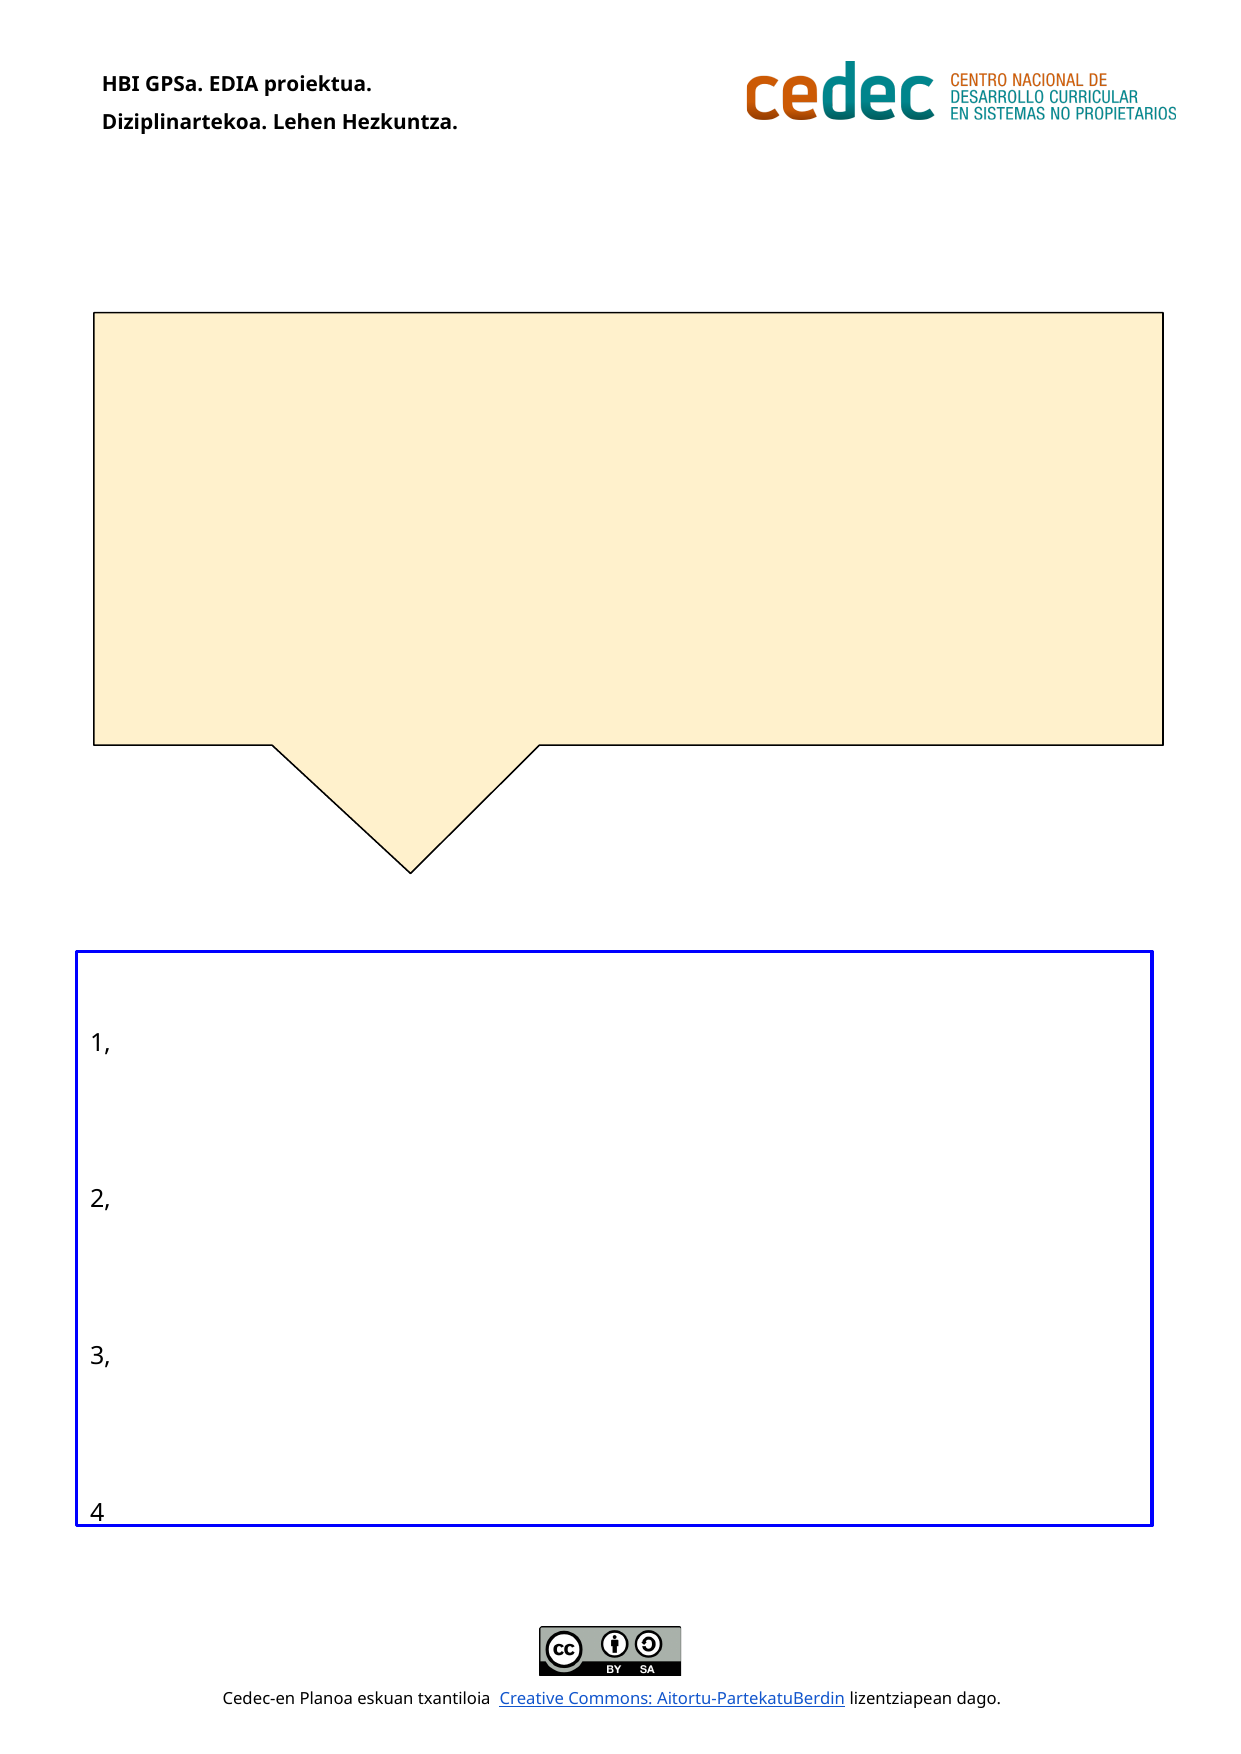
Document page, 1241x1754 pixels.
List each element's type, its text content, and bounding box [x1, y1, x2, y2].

text [1154, 1024, 1163, 1058]
text [1154, 1338, 1163, 1372]
text 4 [90, 1494, 1163, 1528]
picture [539, 1626, 682, 1676]
text 3, [90, 1338, 1150, 1372]
picture [746, 61, 1176, 120]
text [1154, 1181, 1163, 1215]
text 2, [90, 1181, 1150, 1215]
text 1, [90, 1024, 1150, 1058]
